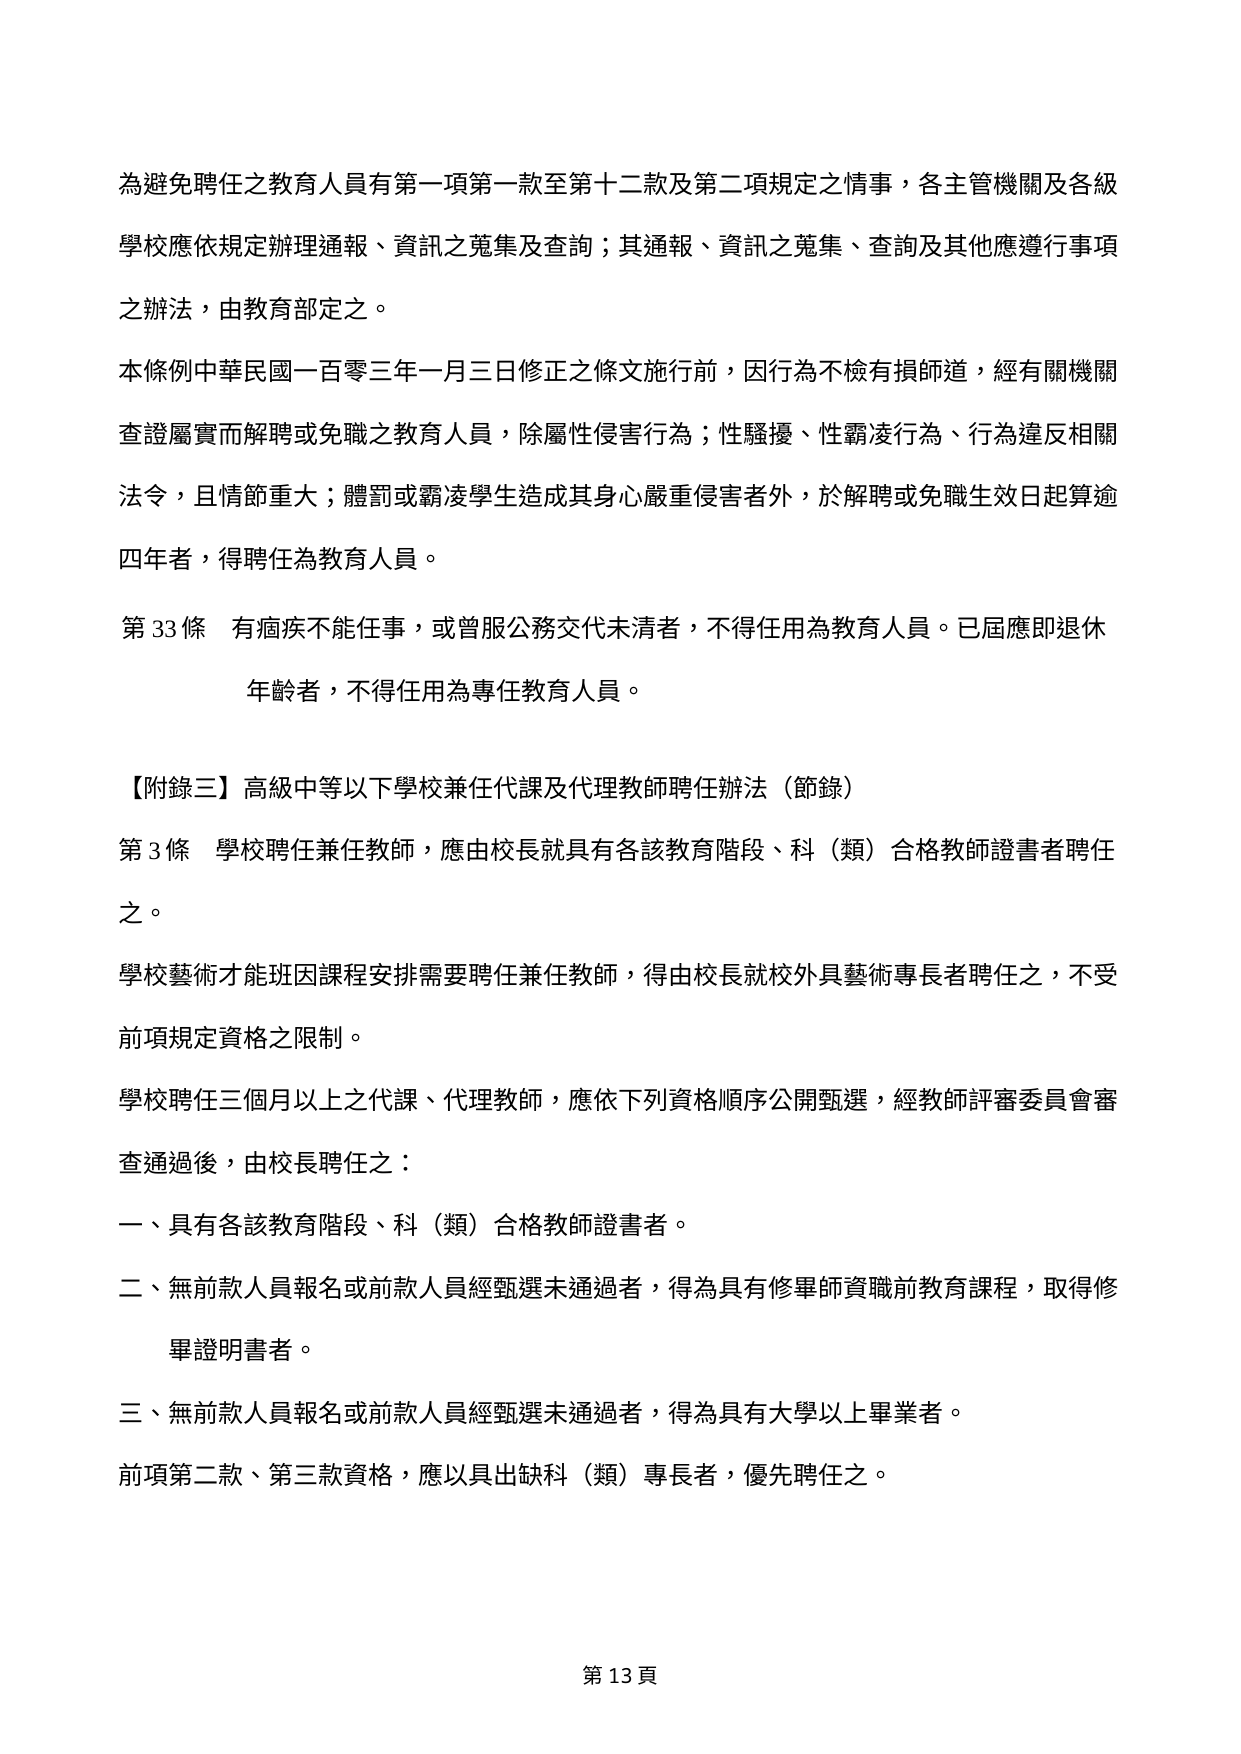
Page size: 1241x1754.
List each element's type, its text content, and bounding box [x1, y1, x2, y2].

text 前項第二款、第三款資格，應以具出缺科（類）專長者，優先聘任之。 [118, 1432, 1122, 1494]
text 學校藝術才能班因課程安排需要聘任兼任教師，得由校長就校外具藝術專長者聘任之，不受前項規定資格之限制。 [118, 932, 1122, 1057]
text 第33條 有痼疾不能任事，或曾服公務交代未清者，不得任用為教育人員。已屆應即退休年齡者，不得任用為專任教育人員。 [122, 585, 1122, 710]
text 【附錄三】高級中等以下學校兼任代課及代理教師聘任辦法（節錄） [118, 744, 1122, 807]
text 三、無前款人員報名或前款人員經甄選未通過者，得為具有大學以上畢業者。 [118, 1369, 1122, 1432]
text 二、無前款人員報名或前款人員經甄選未通過者，得為具有修畢師資職前教育課程，取得修畢證明書者。 [118, 1244, 1122, 1369]
text 為避免聘任之教育人員有第一項第一款至第十二款及第二項規定之情事，各主管機關及各級學校應依規定辦理通報、資訊之蒐集及查詢；其通報、資訊之蒐集、查詢及其他應遵行事項之辦法，由教育部定之。 [118, 141, 1122, 328]
text 本條例中華民國一百零三年一月三日修正之條文施行前，因行為不檢有損師道，經有關機關查證屬實而解聘或免職之教育人員，除屬性侵害行為；性騷擾、性霸凌行為、行為違反相關法令，且情節重大；體罰或霸凌學生造成其身心嚴重侵害者外，於解聘或免職生效日起算逾四年者，得聘任為教育人員。 [118, 328, 1122, 578]
text 一、具有各該教育階段、科（類）合格教師證書者。 [118, 1182, 1122, 1244]
text 學校聘任三個月以上之代課、代理教師，應依下列資格順序公開甄選，經教師評審委員會審查通過後，由校長聘任之： [118, 1057, 1122, 1182]
text 第3條 學校聘任兼任教師，應由校長就具有各該教育階段、科（類）合格教師證書者聘任之。 [118, 807, 1122, 932]
